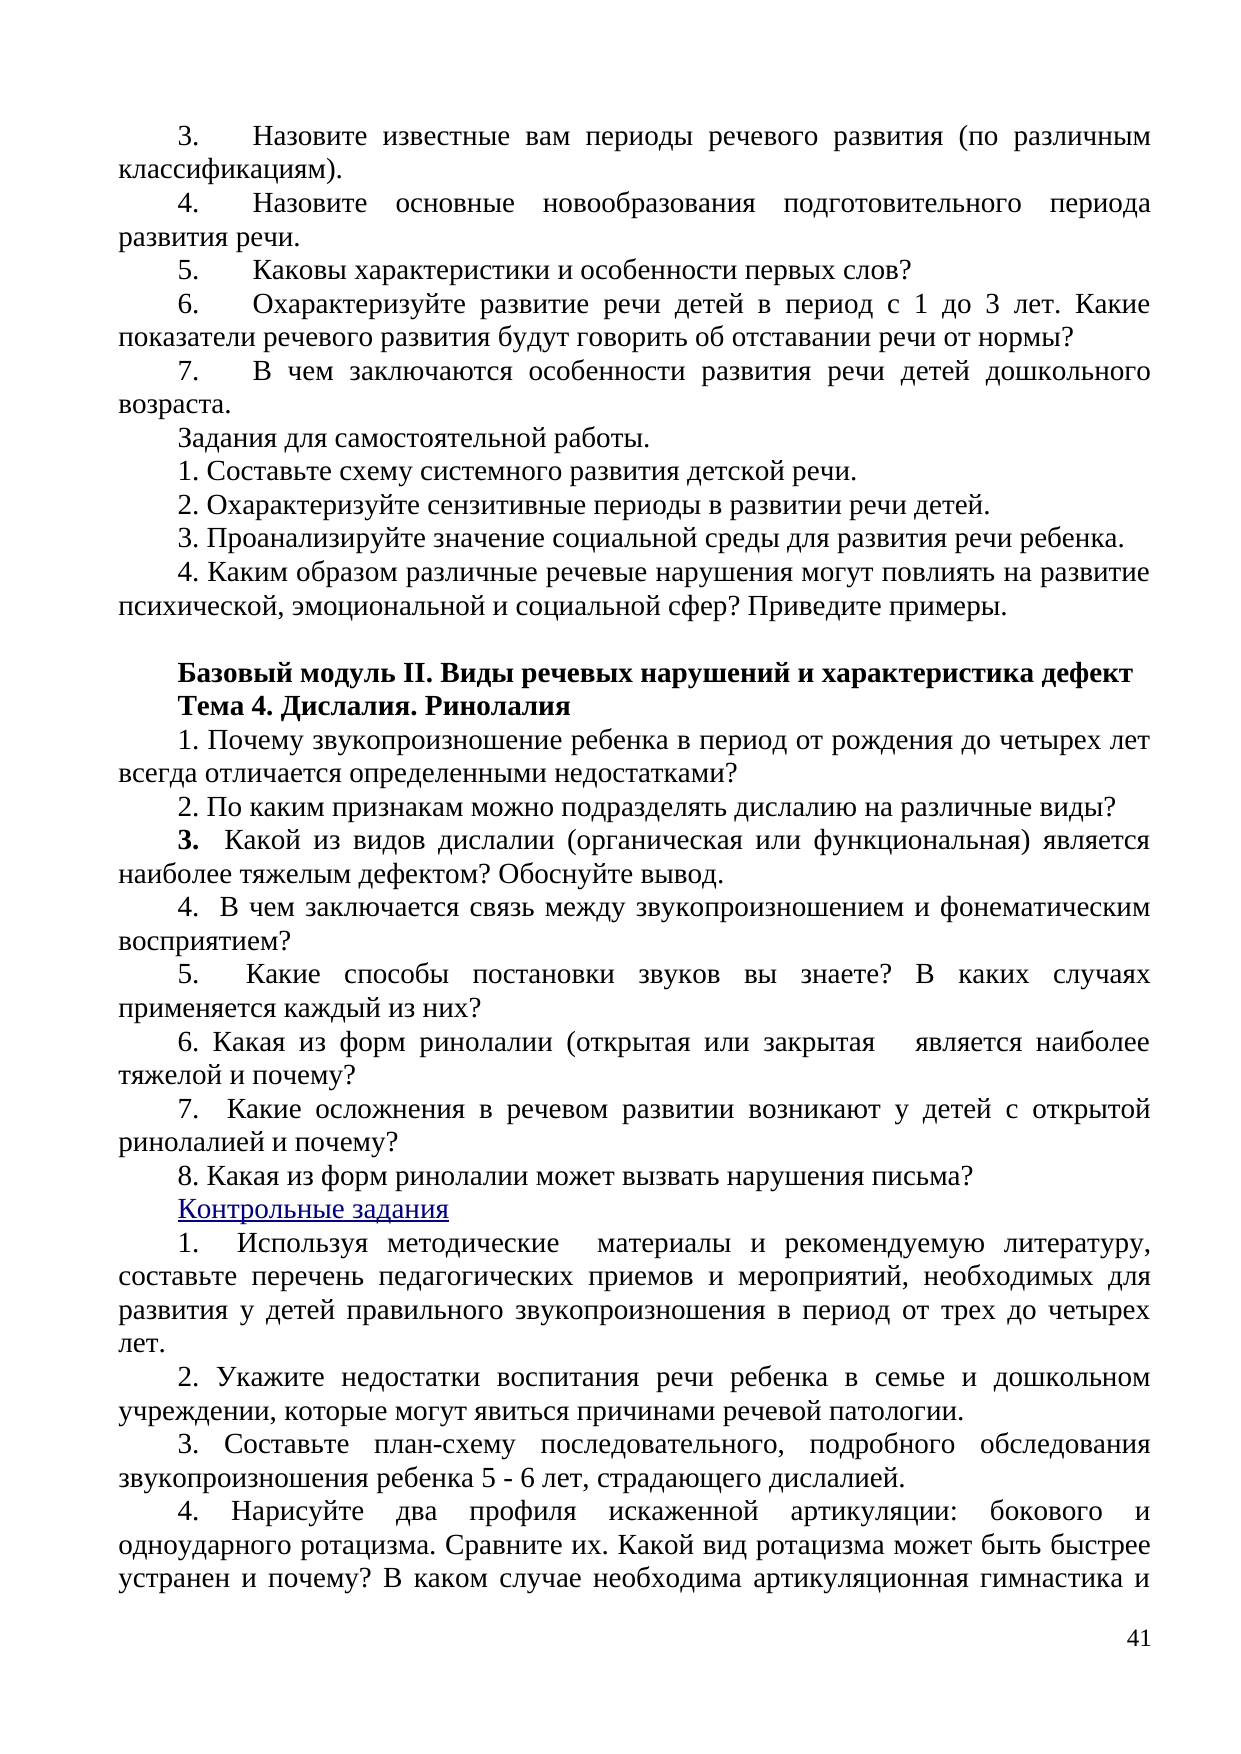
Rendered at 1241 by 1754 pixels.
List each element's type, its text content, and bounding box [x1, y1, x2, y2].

text 5. Какие способы постановки звуков вы знаете? В каких случаях применяется каждый из них? [118, 957, 1152, 1024]
text 1. Составьте схему системного развития детской речи. [118, 453, 1152, 487]
text 4. Нарисуйте два профиля искаженной артикуляции: бокового и одноударного ротацизма. Сравните их. Какой вид ротацизма может быть быстрее устранен и почему? В каком случае необходима артикуляционная гимнастика и [118, 1493, 1152, 1594]
text 6. Какая из форм ринолалии (открытая или закрытая является наиболее тяжелой и почему? [118, 1024, 1152, 1091]
text Задания для самостоятельной работы. [118, 420, 1152, 453]
text 4. Каким образом различные речевые нарушения могут повлиять на развитие психической, эмоциональной и социальной сфер? Приведите примеры. [118, 554, 1152, 621]
list Назовите основные новообразования подготовительного периода развития речи. [118, 185, 1152, 252]
list Охарактеризуйте развитие речи детей в период с 1 до 3 лет. Какие показатели речевого развития будут говорить об отставании речи от нормы? [118, 286, 1152, 353]
list Назовите известные вам периоды речевого развития (по различным классификациям). [118, 118, 1152, 185]
text 3. Составьте план-схему последовательного, подробного обследования звукопроизношения ребенка 5 - 6 лет, страдающего дислалией. [118, 1426, 1152, 1493]
text Контрольные задания [118, 1191, 1152, 1225]
list Каковы характеристики и особенности первых слов? [118, 252, 1152, 286]
text 3. Какой из видов дислалии (органическая или функциональная) является наиболее тяжелым дефектом? Обоснуйте вывод. [118, 822, 1152, 889]
text 2. Укажите недостатки воспитания речи ребенка в семье и дошкольном учреждении, которые могут явиться причинами речевой патологии. [118, 1359, 1152, 1426]
text 2. По каким признакам можно подразделять дислалию на различные виды? [118, 789, 1152, 822]
text 4. В чем заключается связь между звукопроизношением и фонематическим восприятием? [118, 889, 1152, 957]
text 3. Проанализируйте значение социальной среды для развития речи ребенка. [118, 521, 1152, 554]
text 2. Охарактеризуйте сензитивные периоды в развитии речи детей. [118, 487, 1152, 521]
text Тема 4. Дислалия. Ринолалия [118, 688, 1152, 722]
text 1. Используя методические материалы и рекомендуемую литературу, составьте перечень педагогических приемов и мероприятий, необходимых для развития у детей правильного звукопроизношения в период от трех до четырех лет. [118, 1225, 1152, 1359]
text Базовый модуль II. Виды речевых нарушений и характеристика дефект [118, 655, 1152, 688]
text 8. Какая из форм ринолалии может вызвать нарушения письма? [118, 1158, 1152, 1191]
list В чем заключаются особенности развития речи детей дошкольного возраста. [118, 353, 1152, 420]
text 7. Какие осложнения в речевом развитии возникают у детей с открытой ринолалией и почему? [118, 1091, 1152, 1158]
text 1. Почему звукопроизношение ребенка в период от рождения до четырех лет всегда отличается определенными недостатками? [118, 722, 1152, 789]
